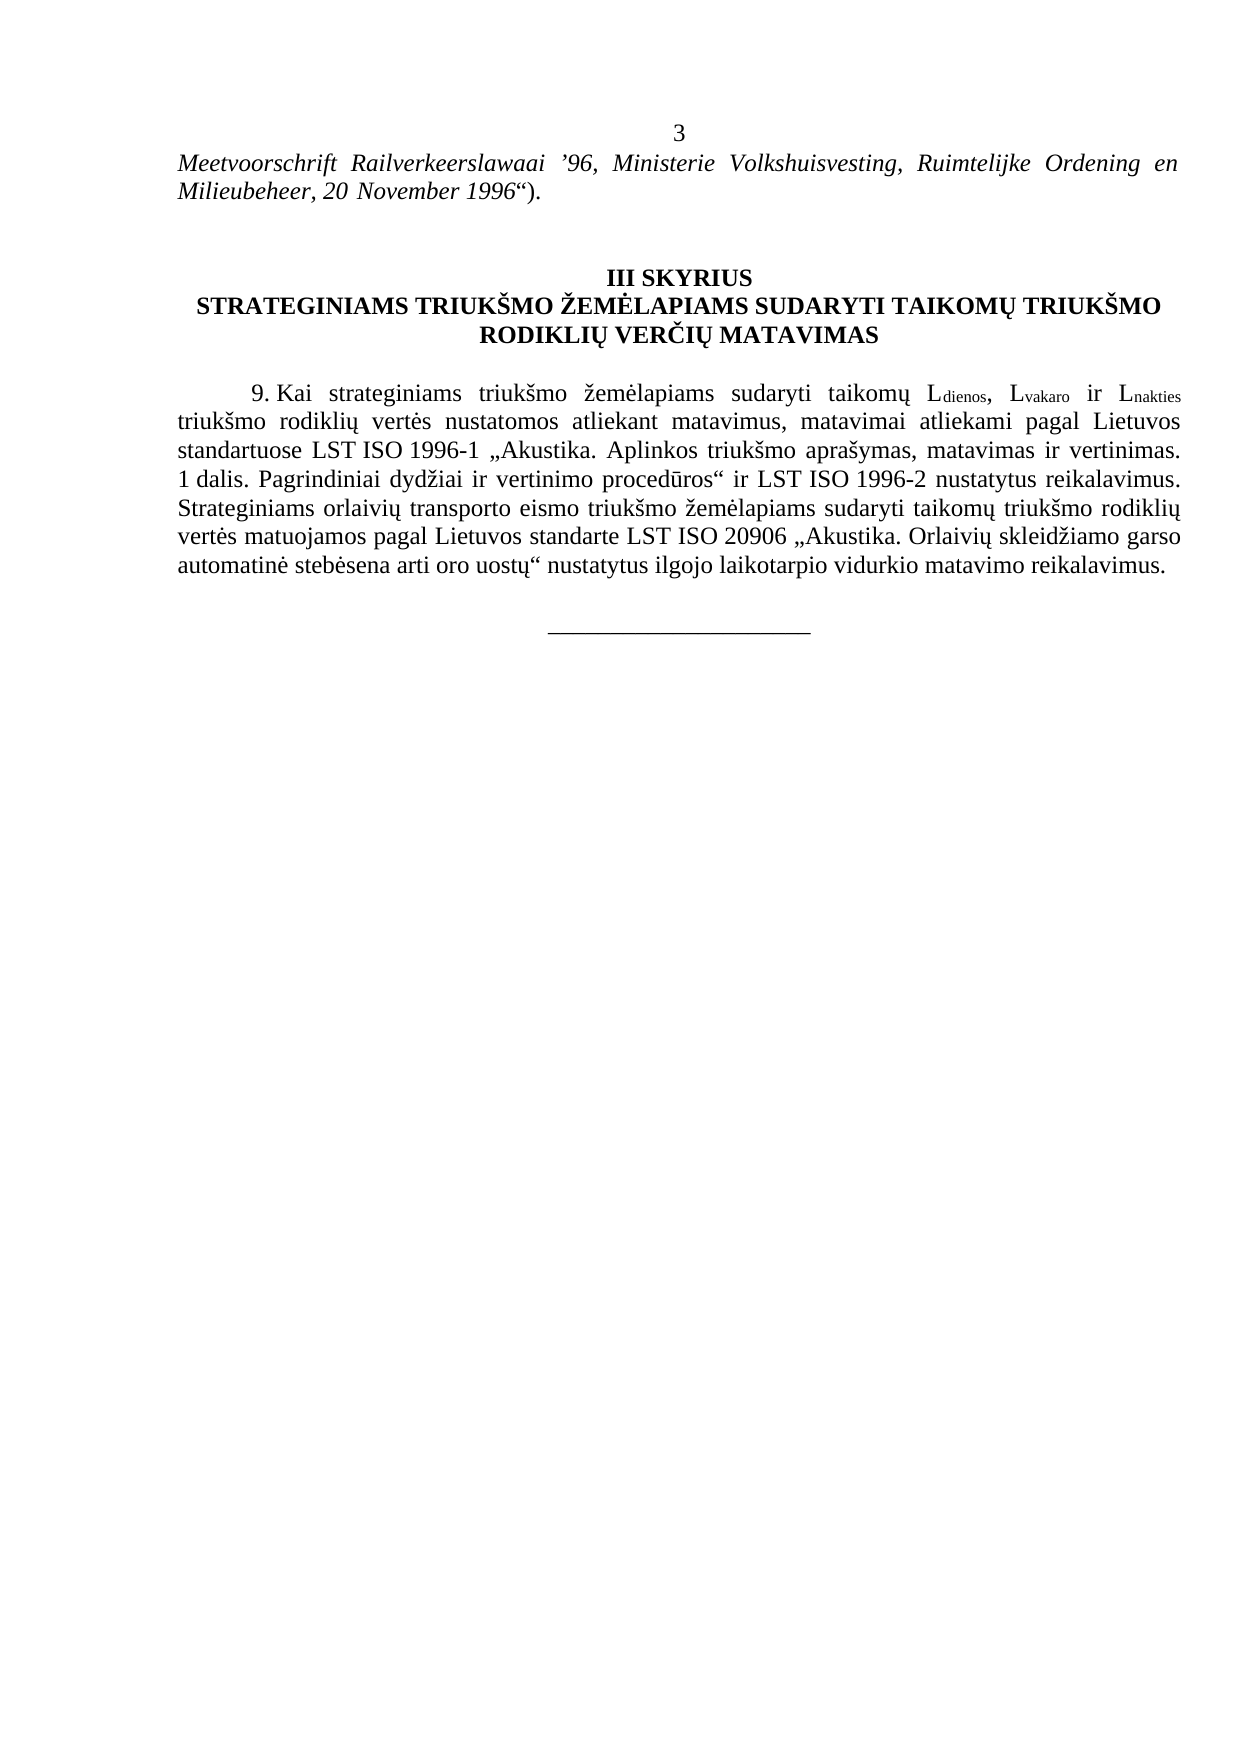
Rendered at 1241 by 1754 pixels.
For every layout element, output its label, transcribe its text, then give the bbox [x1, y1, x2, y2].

text Meetvoorschrift Railverkeerslawaai ’96, Ministerie Volkshuisvesting, Ruimtelijke Ordening en Milieubeheer, 20 November 1996“). [177, 148, 1181, 205]
text STRATEGINIAMS TRIUKŠMO ŽEMĖLAPIAMS SUDARYTI TAIKOMŲ TRIUKŠMO RODIKLIŲ VERČIŲ MATAVIMAS [177, 291, 1181, 349]
text _____________________ [177, 608, 1181, 636]
text 9. Kai strateginiams triukšmo žemėlapiams sudaryti taikomų Ldienos, Lvakaro ir Lnakties triukšmo rodiklių vertės nustatomos atliekant matavimus, matavimai atliekami pagal Lietuvos standartuose LST ISO 1996-1 „Akustika. Aplinkos triukšmo aprašymas, matavimas ir vertinimas. 1 dalis. Pagrindiniai dydžiai ir vertinimo procedūros“ ir LST ISO 1996-2 nustatytus reikalavimus. Strateginiams orlaivių transporto eismo triukšmo žemėlapiams sudaryti taikomų triukšmo rodiklių vertės matuojamos pagal Lietuvos standarte LST ISO 20906 „Akustika. Orlaivių skleidžiamo garso automatinė stebėsena arti oro uostų“ nustatytus ilgojo laikotarpio vidurkio matavimo reikalavimus. [177, 378, 1181, 579]
text III SKYRIUS [177, 263, 1181, 291]
